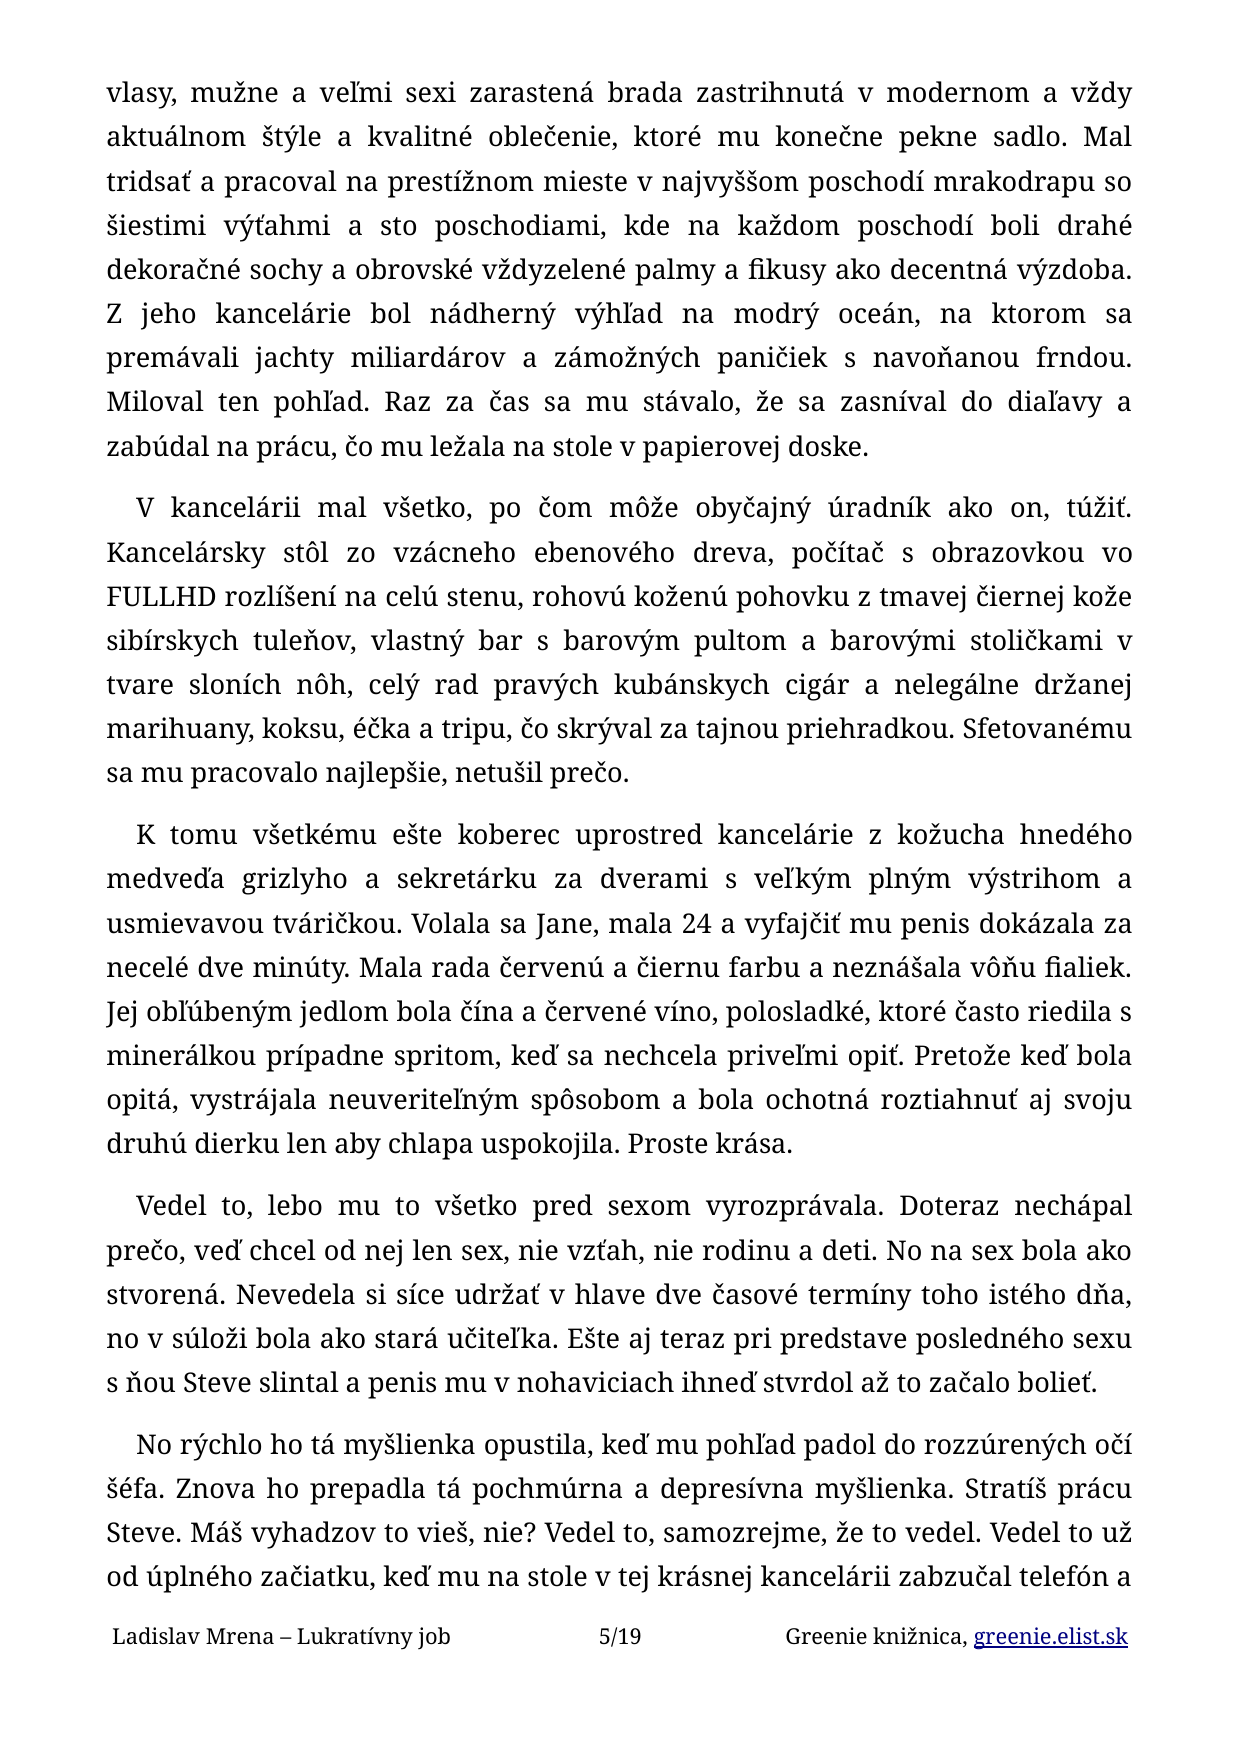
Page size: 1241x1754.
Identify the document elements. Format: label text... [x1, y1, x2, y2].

text vlasy, mužne a veľmi sexi zarastená brada zastrihnutá v modernom a vždy aktuálnom štýle a kvalitné oblečenie, ktoré mu konečne pekne sadlo. Mal tridsať a pracoval na prestížnom mieste v najvyššom poschodí mrakodrapu so šiestimi výťahmi a sto poschodiami, kde na každom poschodí boli drahé dekoračné sochy a obrovské vždyzelené palmy a fikusy ako decentná výzdoba. Z jeho kancelárie bol nádherný výhľad na modrý oceán, na ktorom sa premávali jachty miliardárov a zámožných paničiek s navoňanou frndou. Miloval ten pohľad. Raz za čas sa mu stávalo, že sa zasníval do diaľavy a zabúdal na prácu, čo mu ležala na stole v papierovej doske. [106, 74, 1134, 464]
text K tomu všetkému ešte koberec uprostred kancelárie z kožucha hnedého medveďa grizlyho a sekretárku za dverami s veľkým plným výstrihom a usmievavou tváričkou. Volala sa Jane, mala 24 a vyfajčiť mu penis dokázala za necelé dve minúty. Mala rada červenú a čiernu farbu a neznášala vôňu fialiek. Jej obľúbeným jedlom bola čína a červené víno, polosladké, ktoré často riedila s minerálkou prípadne spritom, keď sa nechcela priveľmi opiť. Pretože keď bola opitá, vystrájala neuveriteľným spôsobom a bola ochotná roztiahnuť aj svoju druhú dierku len aby chlapa uspokojila. Proste krása. [106, 816, 1134, 1162]
text No rýchlo ho tá myšlienka opustila, keď mu pohľad padol do rozzúrených očí šéfa. Znova ho prepadla tá pochmúrna a depresívna myšlienka. Stratíš prácu Steve. Máš vyhadzov to vieš, nie? Vedel to, samozrejme, že to vedel. Vedel to už od úplného začiatku, keď mu na stole v tej krásnej kancelárii zabzučal telefón a [106, 1425, 1134, 1595]
text V kancelárii mal všetko, po čom môže obyčajný úradník ako on, túžiť. Kancelársky stôl zo vzácneho ebenového dreva, počítač s obrazovkou vo FULLHD rozlíšení na celú stenu, rohovú koženú pohovku z tmavej čiernej kože sibírskych tuleňov, vlastný bar s barovým pultom a barovými stoličkami v tvare sloních nôh, celý rad pravých kubánskych cigár a nelegálne držanej marihuany, koksu, éčka a tripu, čo skrýval za tajnou priehradkou. Sfetovanému sa mu pracovalo najlepšie, netušil prečo. [106, 489, 1134, 791]
text Vedel to, lebo mu to všetko pred sexom vyrozprávala. Doteraz nechápal prečo, veď chcel od nej len sex, nie vzťah, nie rodinu a deti. No na sex bola ako stvorená. Nevedela si síce udržať v hlave dve časové termíny toho istého dňa, no v súloži bola ako stará učiteľka. Ešte aj teraz pri predstave posledného sexu s ňou Steve slintal a penis mu v nohaviciach ihneď stvrdol až to začalo bolieť. [106, 1187, 1134, 1400]
